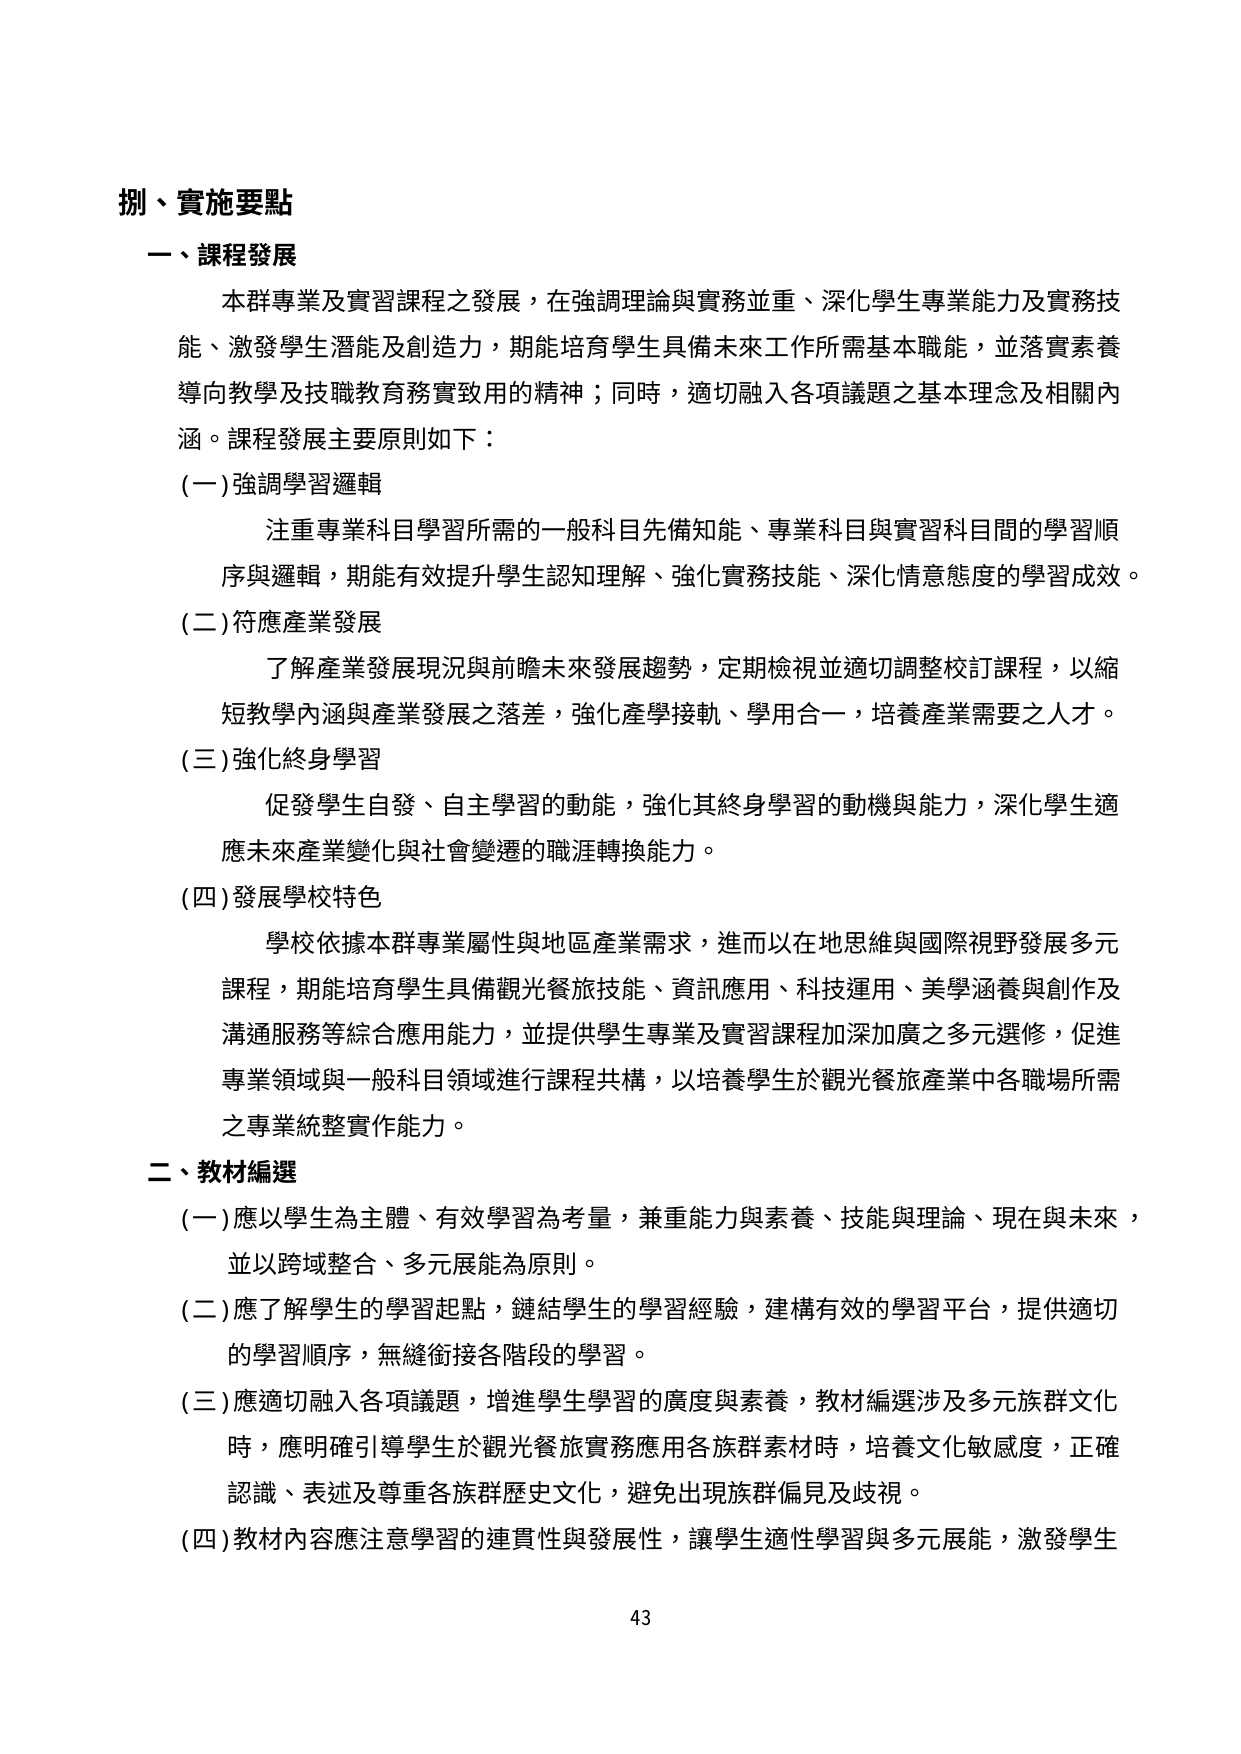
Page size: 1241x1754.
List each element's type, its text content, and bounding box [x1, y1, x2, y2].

text 注重專業科目學習所需的一般科目先備知能、專業科目與實習科目間的學習順序與邏輯，期能有效提升學生認知理解、強化實務技能、深化情意態度的學習成效。 [221, 503, 1122, 595]
text (四)教材內容應注意學習的連貫性與發展性，讓學生適性學習與多元展能，激發學生 [177, 1511, 1122, 1557]
text 一、課程發展 [118, 228, 1122, 274]
text (二)應了解學生的學習起點，鏈結學生的學習經驗，建構有效的學習平台，提供適切的學習順序，無縫銜接各階段的學習。 [177, 1282, 1122, 1374]
text (一)應以學生為主體、有效學習為考量，兼重能力與素養、技能與理論、現在與未來，並以跨域整合、多元展能為原則。 [177, 1191, 1122, 1282]
text 促發學生自發、自主學習的動能，強化其終身學習的動機與能力，深化學生適應未來產業變化與社會變遷的職涯轉換能力。 [221, 778, 1122, 870]
text (三)強化終身學習 [177, 732, 1122, 778]
text 捌、實施要點 [118, 177, 1122, 223]
text (四)發展學校特色 [177, 870, 1122, 916]
text 本群專業及實習課程之發展，在強調理論與實務並重、深化學生專業能力及實務技能、激發學生潛能及創造力，期能培育學生具備未來工作所需基本職能，並落實素養導向教學及技職教育務實致用的精神；同時，適切融入各項議題之基本理念及相關內涵。課程發展主要原則如下： [177, 274, 1122, 457]
text 二、教材編選 [118, 1145, 1122, 1191]
text (一)強調學習邏輯 [177, 457, 1122, 503]
text (三)應適切融入各項議題，增進學生學習的廣度與素養，教材編選涉及多元族群文化時，應明確引導學生於觀光餐旅實務應用各族群素材時，培養文化敏感度，正確認識、表述及尊重各族群歷史文化，避免出現族群偏見及歧視。 [177, 1374, 1122, 1511]
text (二)符應產業發展 [177, 595, 1122, 641]
text 了解產業發展現況與前瞻未來發展趨勢，定期檢視並適切調整校訂課程，以縮短教學內涵與產業發展之落差，強化產學接軌、學用合一，培養產業需要之人才。 [221, 641, 1122, 732]
text 學校依據本群專業屬性與地區產業需求，進而以在地思維與國際視野發展多元課程，期能培育學生具備觀光餐旅技能、資訊應用、科技運用、美學涵養與創作及溝通服務等綜合應用能力，並提供學生專業及實習課程加深加廣之多元選修，促進專業領域與一般科目領域進行課程共構，以培養學生於觀光餐旅產業中各職場所需之專業統整實作能力。 [221, 916, 1122, 1145]
